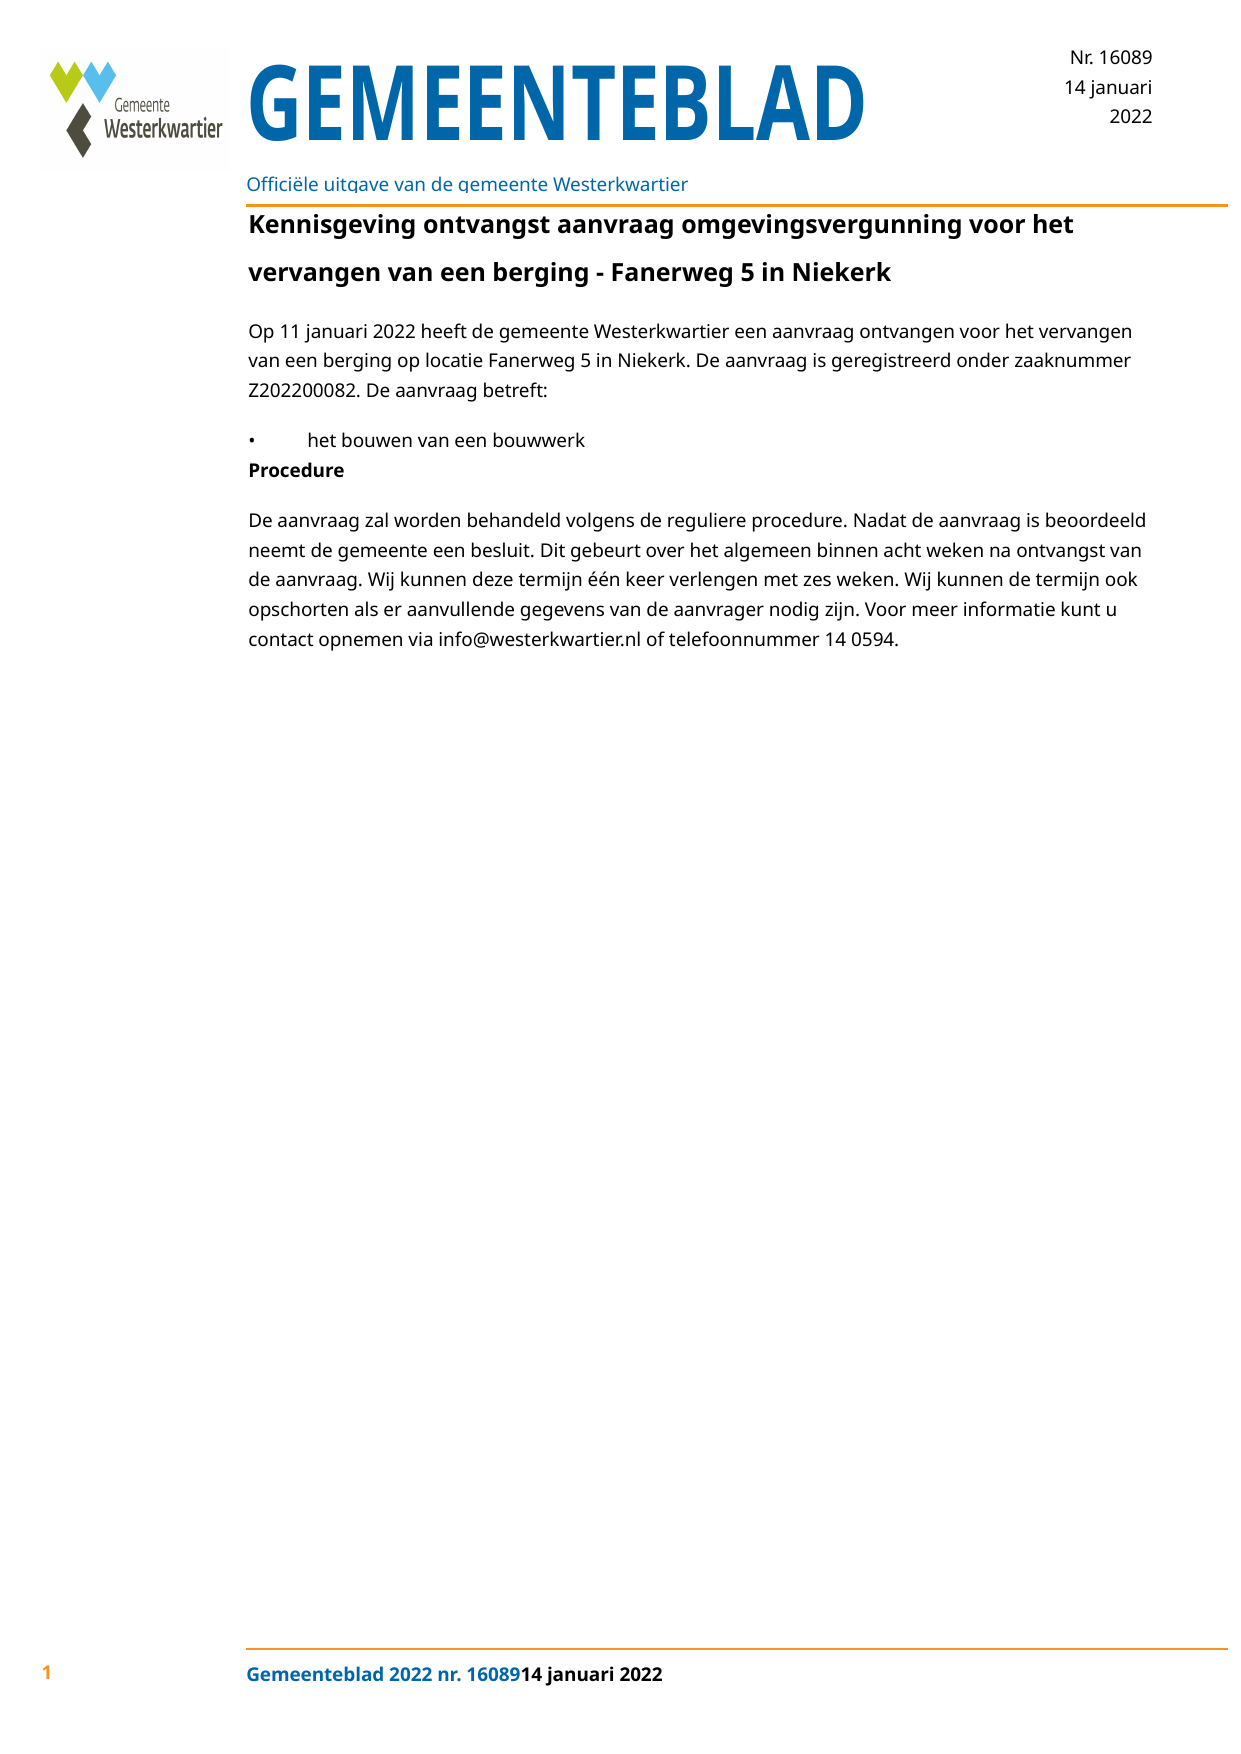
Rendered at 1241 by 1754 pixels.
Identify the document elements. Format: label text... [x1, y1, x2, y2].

list het bouwen van een bouwwerk [248, 427, 1152, 453]
text De aanvraag zal worden behandeld volgens de reguliere procedure. Nadat de aanvraag is beoordeeld neemt de gemeente een besluit. Dit gebeurt over het algemeen binnen acht weken na ontvangst van de aanvraag. Wij kunnen deze termijn één keer verlengen met zes weken. Wij kunnen de termijn ook opschorten als er aanvullende gegevens van de aanvrager nodig zijn. Voor meer informatie kunt u contact opnemen via info@westerkwartier.nl of telefoonnummer 14 0594. [248, 507, 1152, 652]
text Op 11 januari 2022 heeft de gemeente Westerkwartier een aanvraag ontvangen voor het vervangen van een berging op locatie Fanerweg 5 in Niekerk. De aanvraag is geregistreerd onder zaaknummer Z202200082. De aanvraag betreft: [248, 318, 1152, 403]
picture [41, 47, 231, 172]
text Kennisgeving ontvangst aanvraag omgevingsvergunning voor het vervangen van een berging - Fanerweg 5 in Niekerk [248, 207, 1152, 288]
text Procedure [248, 457, 1152, 483]
